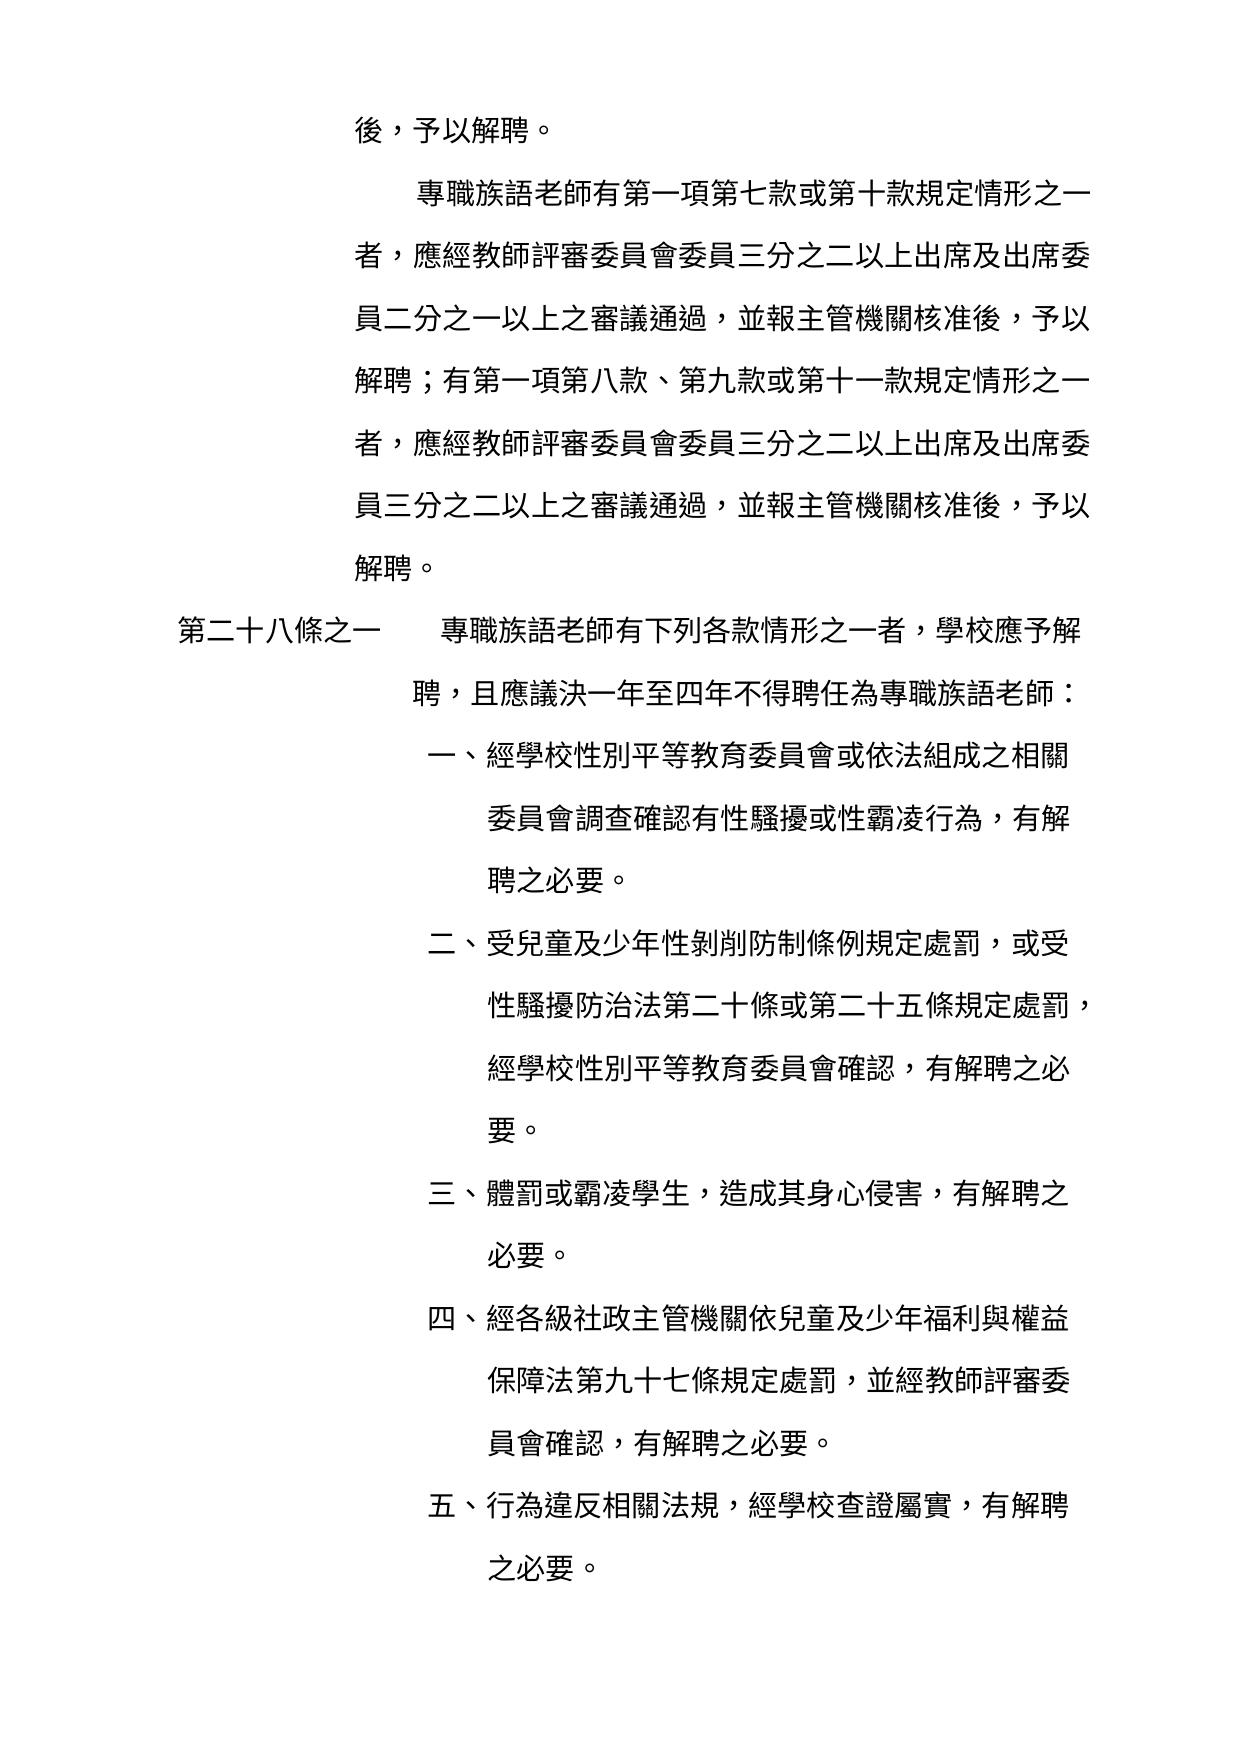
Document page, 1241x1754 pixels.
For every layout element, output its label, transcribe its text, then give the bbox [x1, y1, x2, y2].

text 聘，且應議決一年至四年不得聘任為專職族語老師： [237, 650, 1092, 712]
text 專職族語老師有第一項第七款或第十款規定情形之一者，應經教師評審委員會委員三分之二以上出席及出席委員二分之一以上之審議通過，並報主管機關核准後，予以解聘；有第一項第八款、第九款或第十一款規定情形之一者，應經教師評審委員會委員三分之二以上出席及出席委員三分之二以上之審議通過，並報主管機關核准後，予以解聘。 [354, 150, 1092, 587]
text 二、受兒童及少年性剝削防制條例規定處罰，或受性騷擾防治法第二十條或第二十五條規定處罰，經學校性別平等教育委員會確認，有解聘之必要。 [427, 900, 1092, 1150]
text 第二十八條之一 專職族語老師有下列各款情形之一者，學校應予解 [177, 587, 1092, 650]
text 後，予以解聘。 [354, 87, 1092, 150]
text 一、經學校性別平等教育委員會或依法組成之相關委員會調查確認有性騷擾或性霸凌行為，有解聘之必要。 [427, 712, 1092, 900]
text 五、行為違反相關法規，經學校查證屬實，有解聘之必要。 [427, 1462, 1092, 1587]
text 三、體罰或霸凌學生，造成其身心侵害，有解聘之必要。 [427, 1150, 1092, 1275]
text 四、經各級社政主管機關依兒童及少年福利與權益保障法第九十七條規定處罰，並經教師評審委員會確認，有解聘之必要。 [427, 1275, 1092, 1462]
